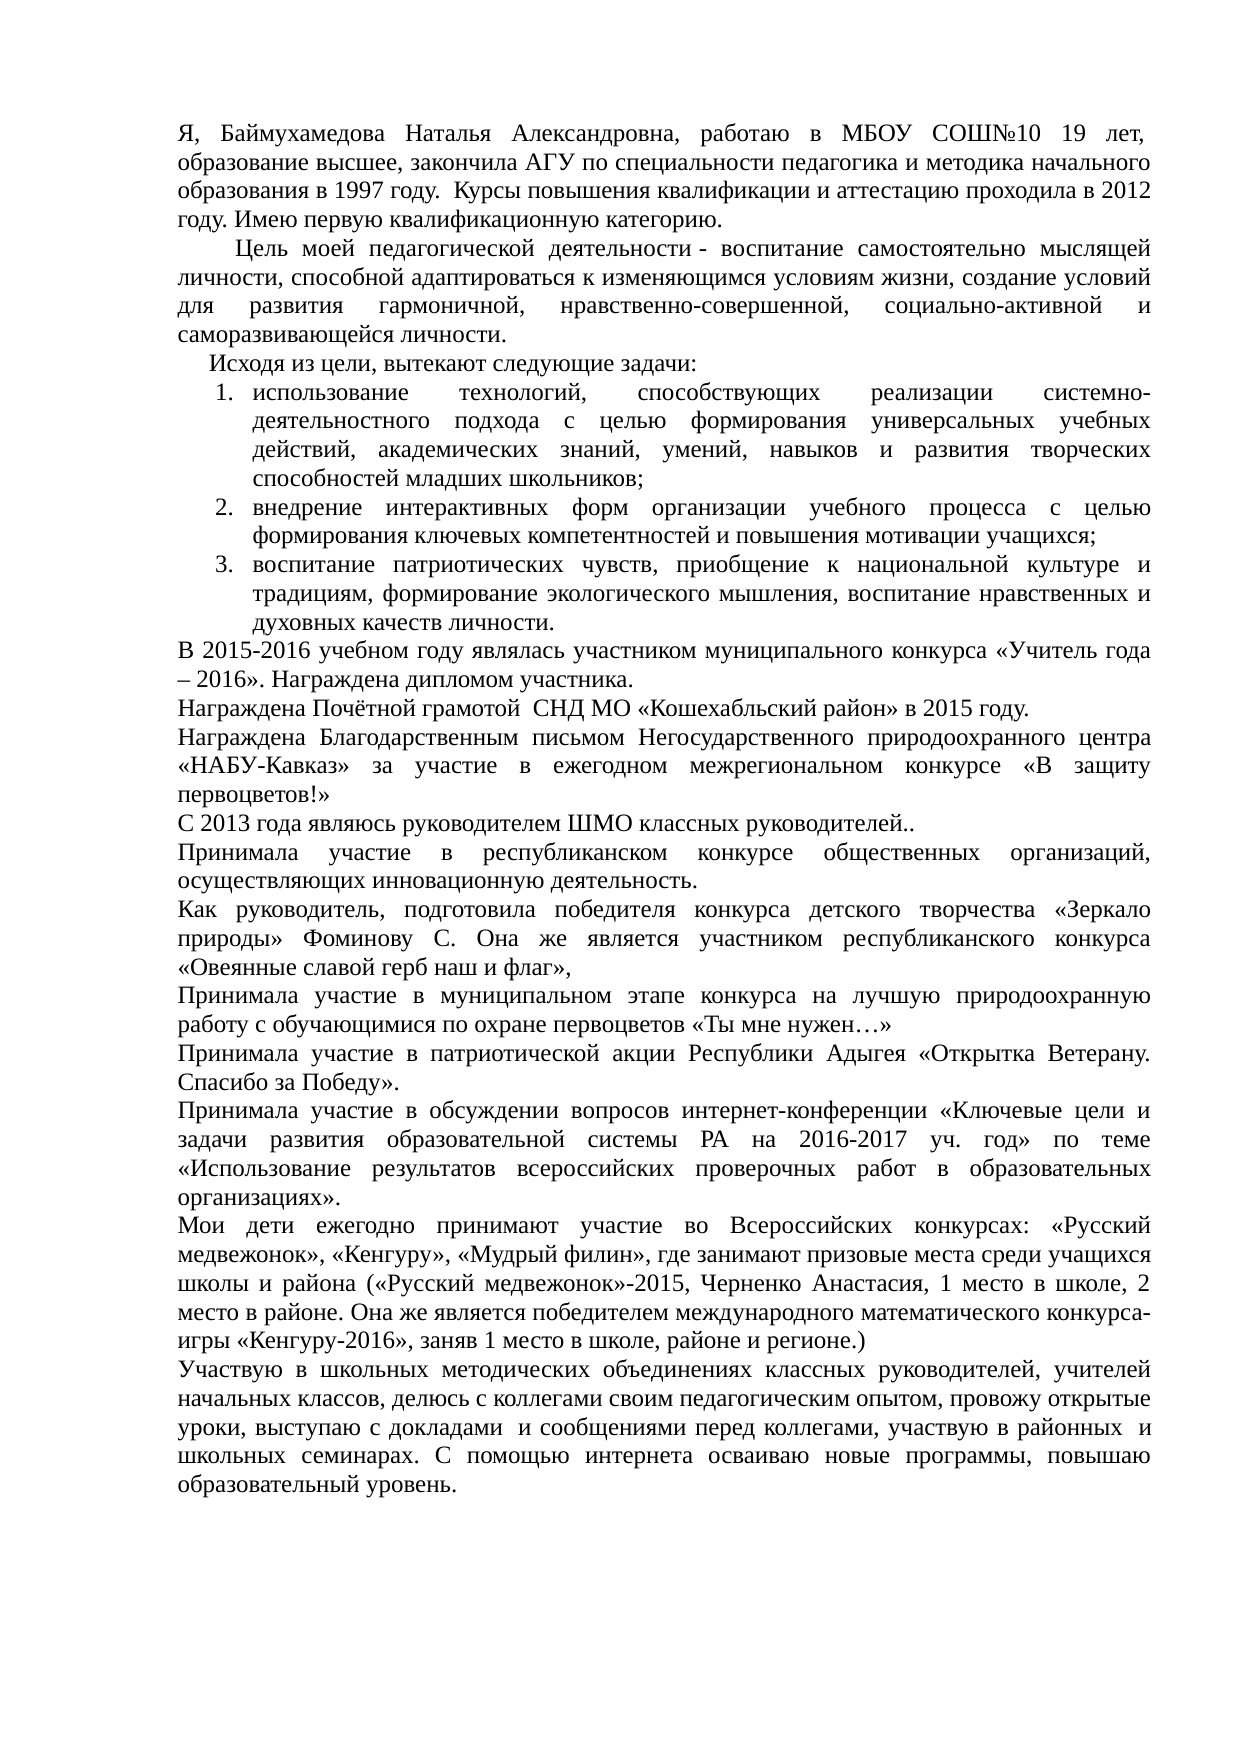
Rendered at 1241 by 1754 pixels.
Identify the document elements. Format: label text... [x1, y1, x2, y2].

text Принимала участие в республиканском конкурсе общественных организаций, осуществляющих инновационную деятельность. [177, 837, 1152, 894]
text Я, Баймухамедова Наталья Александровна, работаю в МБОУ СОШ№10 19 лет, образование высшее, закончила АГУ по специальности педагогика и методика начального образования в 1997 году. Курсы повышения квалификации и аттестацию проходила в 2012 году. Имею первую квалификационную категорию. [177, 118, 1152, 233]
text Исходя из цели, вытекают следующие задачи: [177, 348, 1152, 377]
text В 2015-2016 учебном году являлась участником муниципального конкурса «Учитель года – 2016». Награждена дипломом участника. [177, 636, 1152, 693]
list внедрение интерактивных форм организации учебного процесса с целью формирования ключевых компетентностей и повышения мотивации учащихся; [215, 492, 1152, 549]
text Цель моей педагогической деятельности - воспитание самостоятельно мыслящей личности, способной адаптироваться к изменяющимся условиям жизни, создание условий для развития гармоничной, нравственно-совершенной, социально-активной и саморазвивающейся личности. [177, 233, 1152, 348]
text С 2013 года являюсь руководителем ШМО классных руководителей.. [177, 808, 1152, 837]
text Награждена Благодарственным письмом Негосударственного природоохранного центра «НАБУ-Кавказ» за участие в ежегодном межрегиональном конкурсе «В защиту первоцветов!» [177, 722, 1152, 808]
text Принимала участие в обсуждении вопросов интернет-конференции «Ключевые цели и задачи развития образовательной системы РА на 2016-2017 уч. год» по теме «Использование результатов всероссийских проверочных работ в образовательных организациях». [177, 1096, 1152, 1211]
list воспитание патриотических чувств, приобщение к национальной культуре и традициям, формирование экологического мышления, воспитание нравственных и духовных качеств личности. [215, 549, 1152, 636]
text Мои дети ежегодно принимают участие во Всероссийских конкурсах: «Русский медвежонок», «Кенгуру», «Мудрый филин», где занимают призовые места среди учащихся школы и района («Русский медвежонок»-2015, Черненко Анастасия, 1 место в школе, 2 место в районе. Она же является победителем международного математического конкурса-игры «Кенгуру-2016», заняв 1 место в школе, районе и регионе.) [177, 1211, 1152, 1354]
text Принимала участие в муниципальном этапе конкурса на лучшую природоохранную работу с обучающимися по охране первоцветов «Ты мне нужен…» [177, 981, 1152, 1038]
text Принимала участие в патриотической акции Республики Адыгея «Открытка Ветерану. Спасибо за Победу». [177, 1038, 1152, 1096]
text Награждена Почётной грамотой СНД МО «Кошехабльский район» в 2015 году. [177, 693, 1152, 722]
text Как руководитель, подготовила победителя конкурса детского творчества «Зеркало природы» Фоминову С. Она же является участником республиканского конкурса «Овеянные славой герб наш и флаг», [177, 894, 1152, 981]
list использование технологий, способствующих реализации системно-деятельностного подхода с целью формирования универсальных учебных действий, академических знаний, умений, навыков и развития творческих способностей младших школьников; [215, 377, 1152, 492]
text Участвую в школьных методических объединениях классных руководителей, учителей начальных классов, делюсь с коллегами своим педагогическим опытом, провожу открытые уроки, выступаю с докладами и сообщениями перед коллегами, участвую в районных и школьных семинарах. С помощью интернета осваиваю новые программы, повышаю образовательный уровень. [177, 1354, 1152, 1498]
